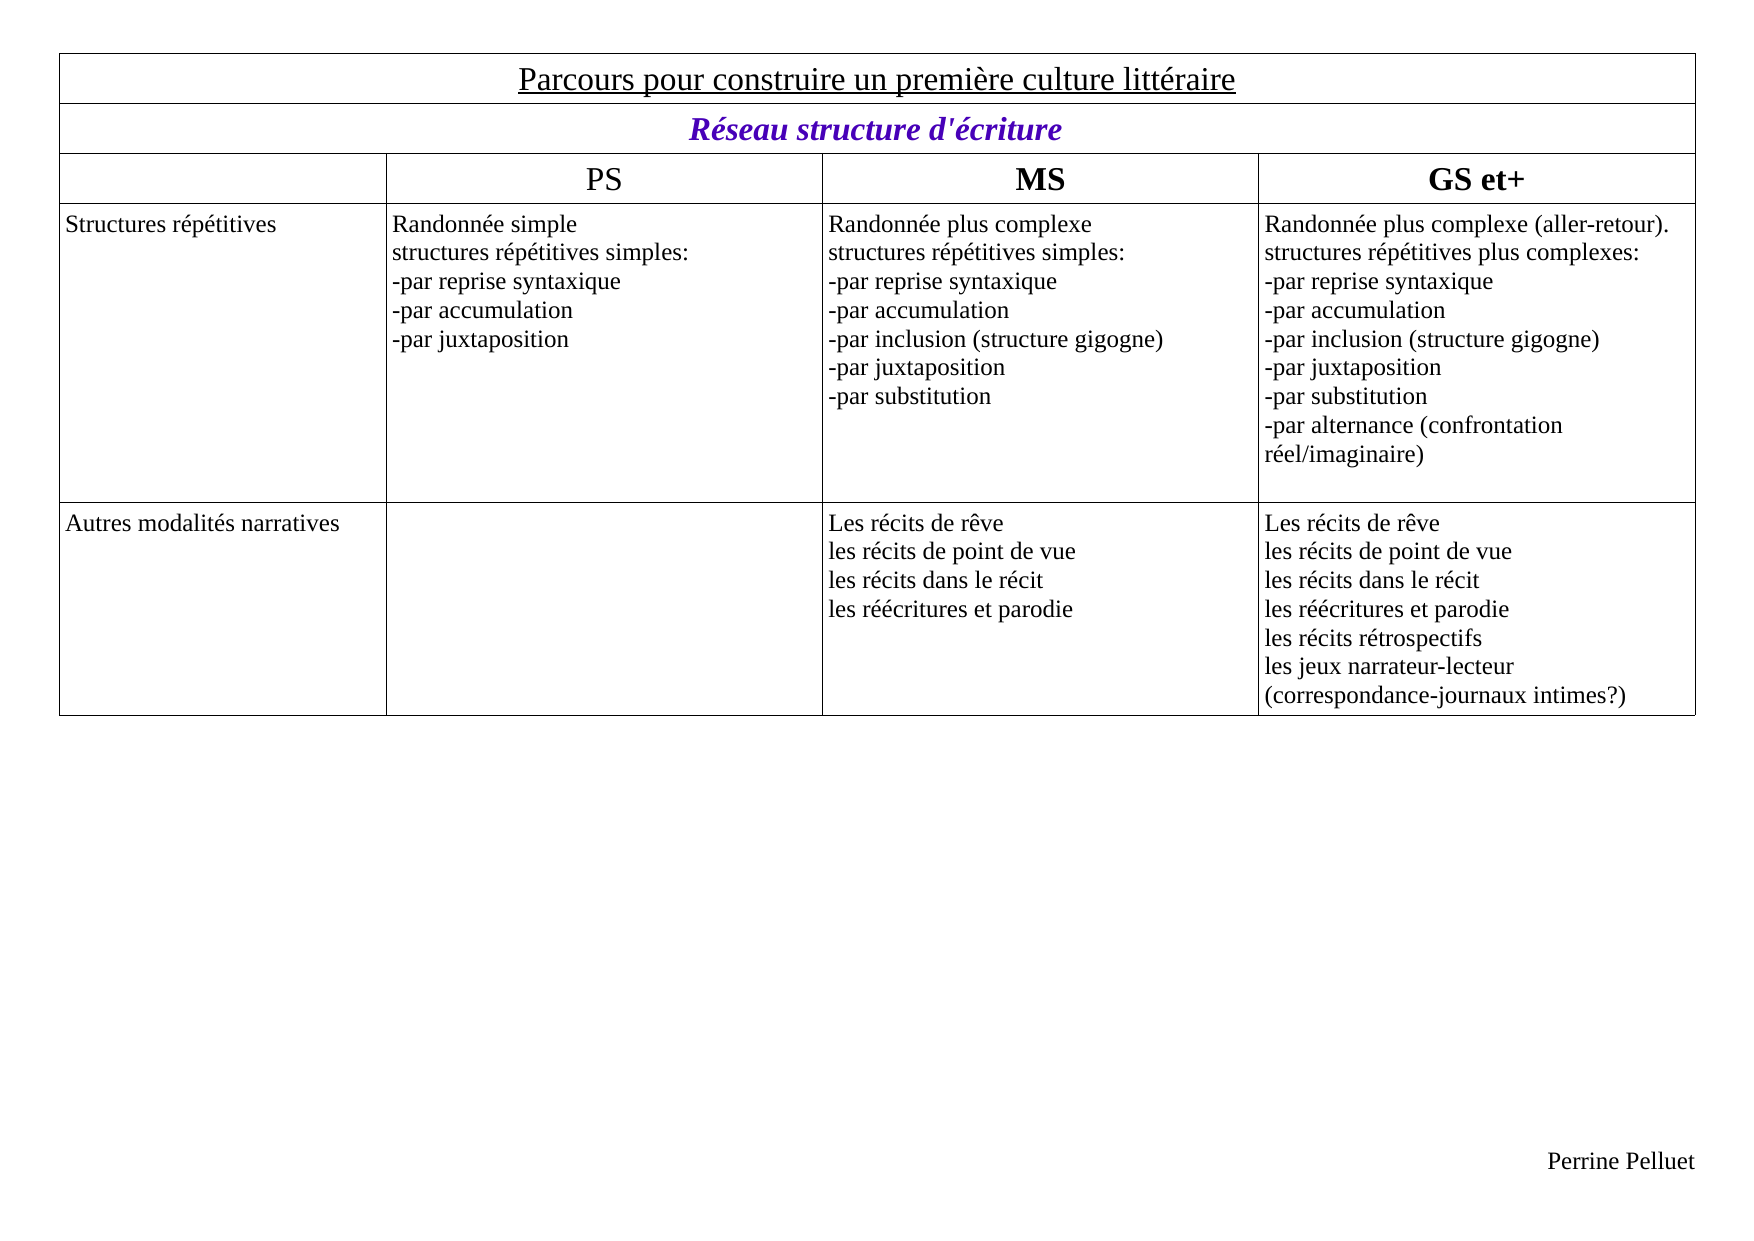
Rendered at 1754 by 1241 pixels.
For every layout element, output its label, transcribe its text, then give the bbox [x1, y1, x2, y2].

table_cell Autres modalités narratives [60, 503, 386, 715]
table_cell [60, 154, 386, 203]
table_cell Les récits de rêve les récits de point de vue les récits dans le récit les réécritures et parodie [823, 503, 1258, 715]
table_cell PS [387, 154, 822, 203]
text Perrine Pelluet [59, 1146, 1695, 1175]
table_cell Randonnée plus complexe (aller-retour). structures répétitives plus complexes: -par reprise syntaxique -par accumulation -par inclusion (structure gigogne) -par juxtaposition -par substitution -par alternance (confrontation réel/imaginaire) [1259, 204, 1695, 502]
table_cell Réseau structure d'écriture [60, 104, 1695, 153]
table_cell Structures répétitives [60, 204, 386, 502]
table_header Parcours pour construire un première culture littéraire [60, 54, 1695, 103]
table_cell [387, 503, 822, 715]
table_cell Les récits de rêve les récits de point de vue les récits dans le récit les réécritures et parodie les récits rétrospectifs les jeux narrateur-lecteur (correspondance-journaux intimes?) [1259, 503, 1695, 715]
table_cell Randonnée plus complexe structures répétitives simples: -par reprise syntaxique -par accumulation -par inclusion (structure gigogne) -par juxtaposition -par substitution [823, 204, 1258, 502]
table_cell Randonnée simple structures répétitives simples: -par reprise syntaxique -par accumulation -par juxtaposition [387, 204, 822, 502]
table_cell GS et+ [1259, 154, 1695, 203]
table_cell MS [823, 154, 1258, 203]
